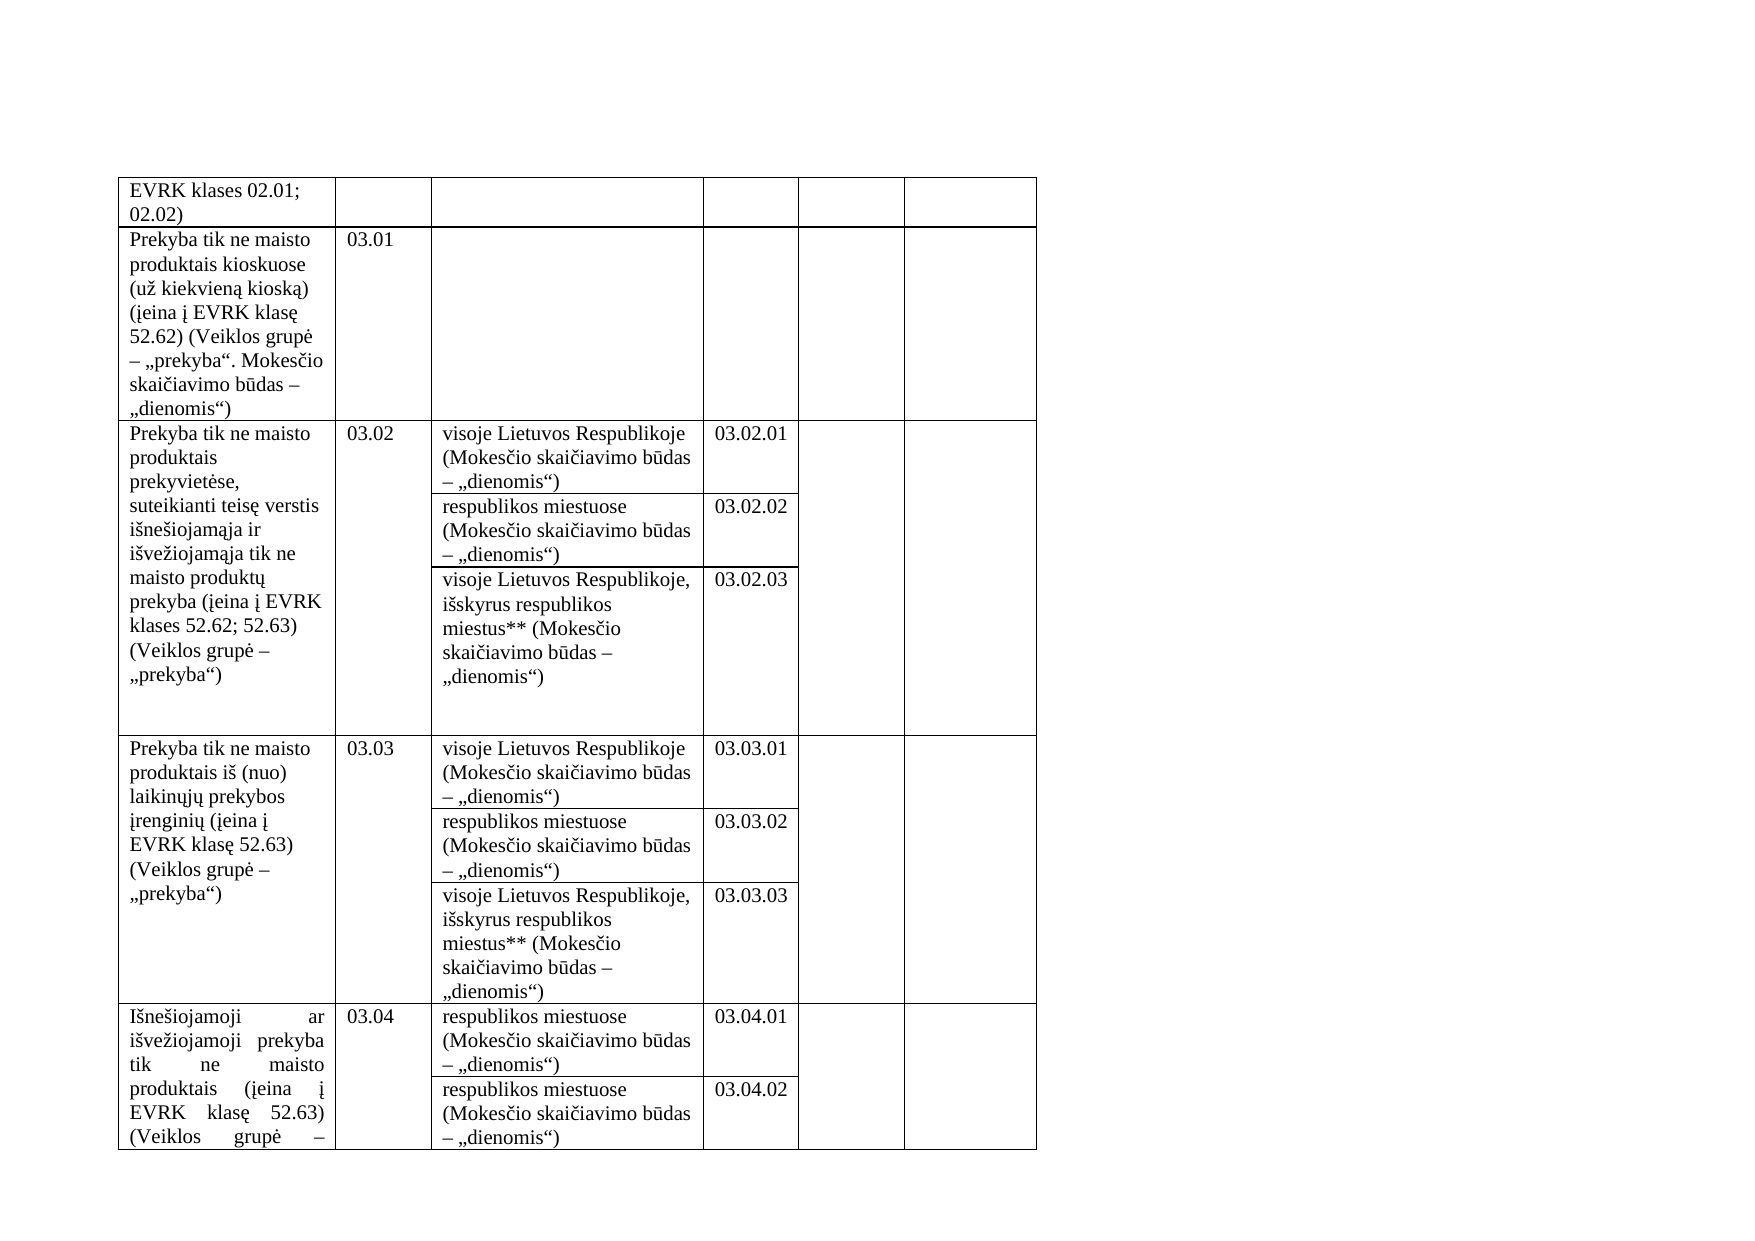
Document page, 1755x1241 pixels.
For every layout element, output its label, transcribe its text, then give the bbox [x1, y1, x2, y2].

table_cell respublikos miestuose (Mokesčio skaičiavimo būdas – „dienomis“) [432, 1077, 703, 1149]
table_cell 03.03 [336, 736, 431, 1003]
table_cell [704, 178, 798, 226]
table_cell [336, 178, 431, 226]
table_cell respublikos miestuose (Mokesčio skaičiavimo būdas – „dienomis“) [432, 809, 703, 882]
table_cell Prekyba tik ne maisto produktais iš (nuo) laikinųjų prekybos įrenginių (įeina į EVRK klasę 52.63) (Veiklos grupė – „prekyba“) [119, 736, 335, 1003]
table_cell Prekyba tik ne maisto produktais kioskuose (už kiekvieną kioską) (įeina į EVRK klasę 52.62) (Veiklos grupė – „prekyba“. Mokesčio skaičiavimo būdas – „dienomis“) [119, 228, 335, 420]
table_cell [905, 228, 1036, 420]
table_cell respublikos miestuose (Mokesčio skaičiavimo būdas – „dienomis“) [432, 494, 703, 566]
table_cell [799, 736, 904, 1003]
table_cell [799, 228, 904, 420]
table_cell 03.01 [336, 228, 431, 420]
table_cell visoje Lietuvos Respublikoje (Mokesčio skaičiavimo būdas – „dienomis“) [432, 421, 703, 493]
table_cell 03.03.01 [704, 736, 798, 808]
table_cell [704, 228, 798, 420]
table_cell 03.02 [336, 421, 431, 735]
table_cell [905, 421, 1036, 735]
table_cell 03.02.03 [704, 568, 798, 735]
table_cell [432, 228, 703, 420]
table_cell visoje Lietuvos Respublikoje (Mokesčio skaičiavimo būdas – „dienomis“) [432, 736, 703, 808]
table_cell 03.03.02 [704, 809, 798, 882]
table_cell EVRK klases 02.01; 02.02) [119, 178, 335, 226]
table_cell 03.03.03 [704, 883, 798, 1003]
table_cell [905, 178, 1036, 226]
table_cell [905, 736, 1036, 1003]
table_cell 03.04.02 [704, 1077, 798, 1149]
table_cell visoje Lietuvos Respublikoje, išskyrus respublikos miestus** (Mokesčio skaičiavimo būdas – „dienomis“) [432, 568, 703, 735]
table_cell [799, 421, 904, 735]
table_cell Prekyba tik ne maisto produktais prekyvietėse, suteikianti teisę verstis išnešiojamąja ir išvežiojamąja tik ne maisto produktų prekyba (įeina į EVRK klases 52.62; 52.63) (Veiklos grupė – „prekyba“) [119, 421, 335, 735]
table_cell [799, 178, 904, 226]
table_cell [799, 1004, 904, 1149]
table_cell 03.02.01 [704, 421, 798, 493]
table_cell 03.04.01 [704, 1004, 798, 1076]
table_cell 03.04 [336, 1004, 431, 1149]
table_cell [432, 178, 703, 226]
table_cell 03.02.02 [704, 494, 798, 566]
table_cell respublikos miestuose (Mokesčio skaičiavimo būdas – „dienomis“) [432, 1004, 703, 1076]
table_cell [905, 1004, 1036, 1149]
table_cell visoje Lietuvos Respublikoje, išskyrus respublikos miestus** (Mokesčio skaičiavimo būdas – „dienomis“) [432, 883, 703, 1003]
table_cell Išnešiojamoji ar išvežiojamoji prekyba tik ne maisto produktais (įeina į EVRK klasę 52.63) (Veiklos grupė – [119, 1004, 335, 1149]
